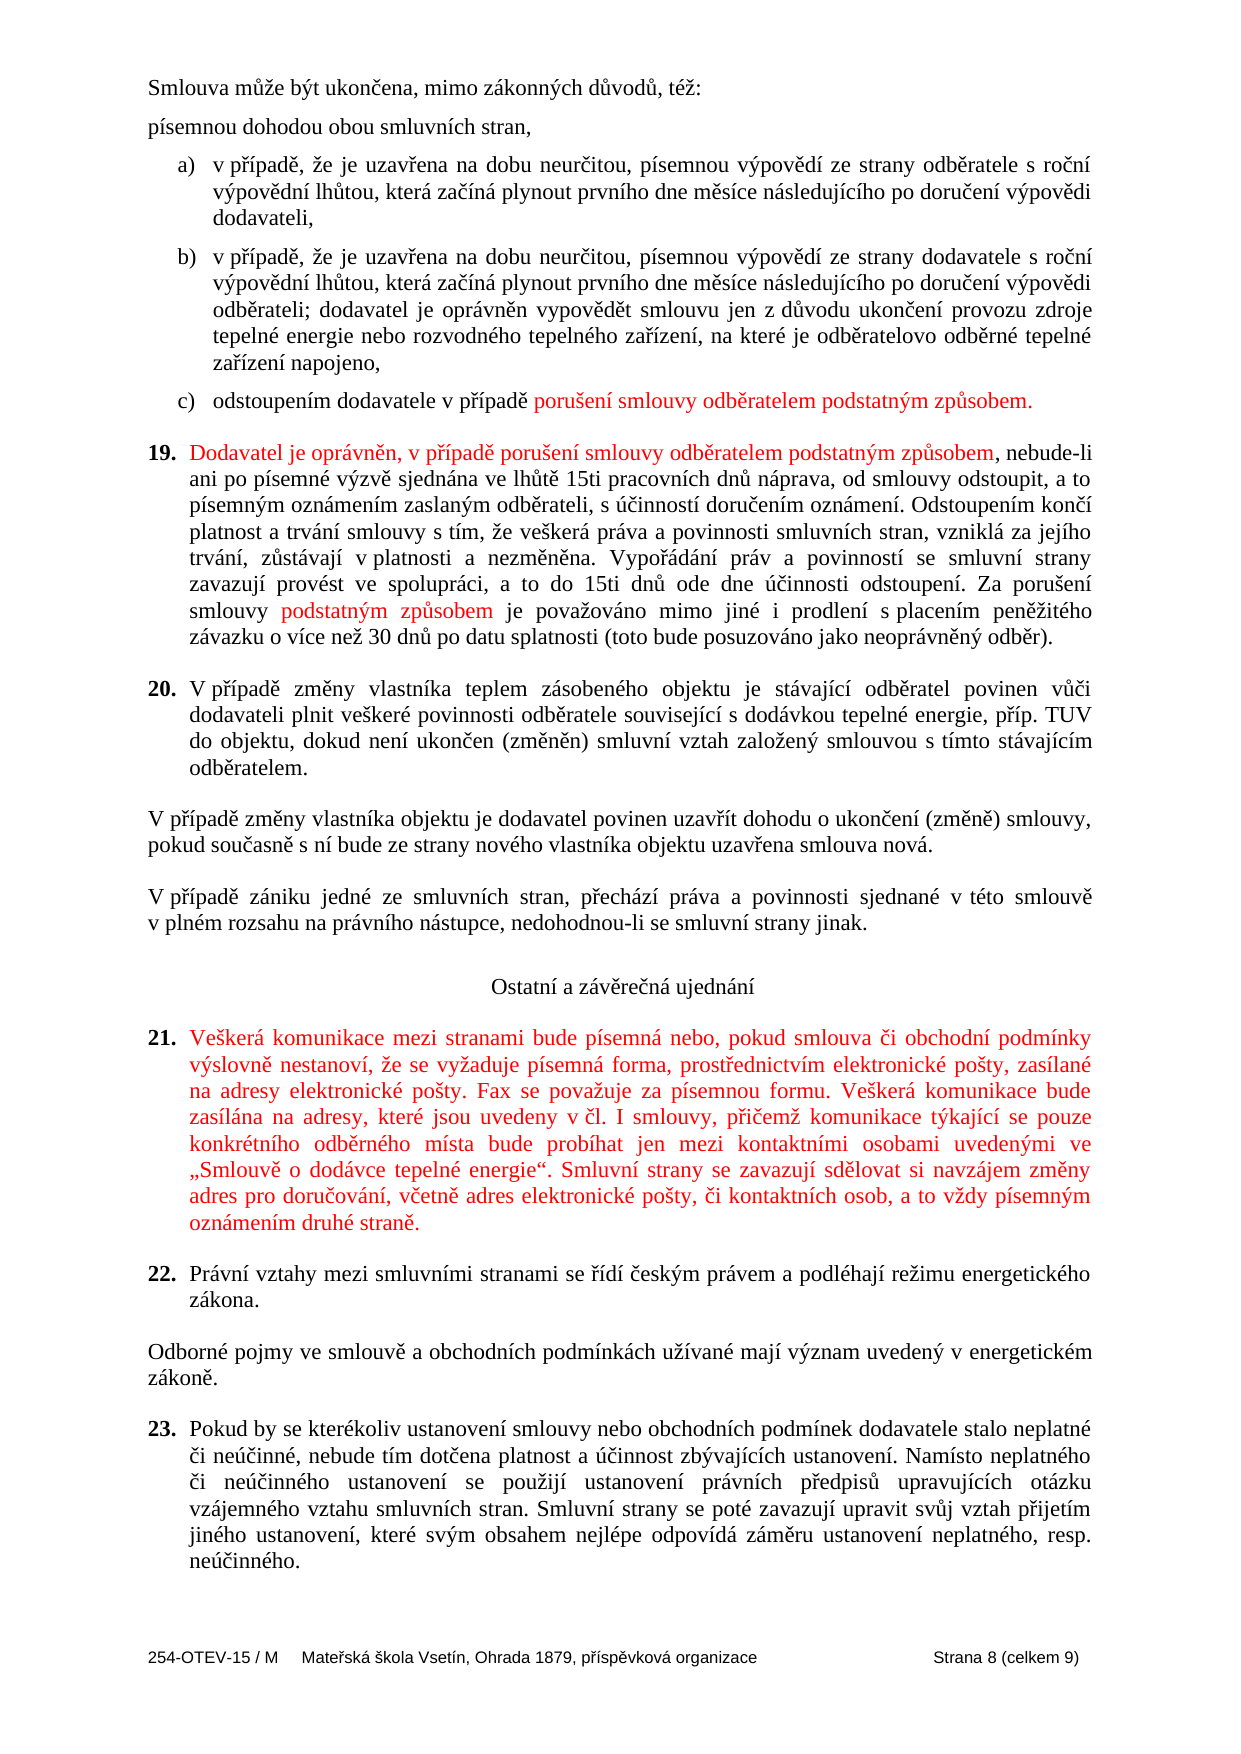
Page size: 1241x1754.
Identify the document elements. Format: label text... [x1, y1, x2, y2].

subtitle v případě, že je uzavřena na dobu neurčitou, písemnou výpovědí ze strany odběratele s roční výpovědní lhůtou, která začíná plynout prvního dne měsíce následujícího po doručení výpovědi dodavateli, [177, 152, 1092, 231]
subtitle V případě zániku jedné ze smluvních stran, přechází práva a povinnosti sjednané v této smlouvě v plném rozsahu na právního nástupce, nedohodnou-li se smluvní strany jinak. [148, 883, 1092, 935]
subtitle Veškerá komunikace mezi stranami bude písemná nebo, pokud smlouva či obchodní podmínky výslovně nestanoví, že se vyžaduje písemná forma, prostřednictvím elektronické pošty, zasílané na adresy elektronické pošty. Fax se považuje za písemnou formu. Veškerá komunikace bude zasílána na adresy, které jsou uvedeny v čl. I smlouvy, přičemž komunikace týkající se pouze konkrétního odběrného místa bude probíhat jen mezi kontaktními osobami uvedenými ve „Smlouvě o dodávce tepelné energie“. Smluvní strany se zavazují sdělovat si navzájem změny adres pro doručování, včetně adres elektronické pošty, či kontaktních osob, a to vždy písemným oznámením druhé straně. [148, 1024, 1092, 1235]
subtitle Ostatní a závěrečná ujednání [148, 973, 1092, 999]
subtitle Dodavatel je oprávněn, v případě porušení smlouvy odběratelem podstatným způsobem, nebude-li ani po písemné výzvě sjednána ve lhůtě 15ti pracovních dnů náprava, od smlouvy odstoupit, a to písemným oznámením zaslaným odběrateli, s účinností doručením oznámení. Odstoupením končí platnost a trvání smlouvy s tím, že veškerá práva a povinnosti smluvních stran, vzniklá za jejího trvání, zůstávají v platnosti a nezměněna. Vypořádání práv a povinností se smluvní strany zavazují provést ve spolupráci, a to do 15ti dnů ode dne účinnosti odstoupení. Za porušení smlouvy podstatným způsobem je považováno mimo jiné i prodlení s placením peněžitého závazku o více než 30 dnů po datu splatnosti (toto bude posuzováno jako neoprávněný odběr). [148, 439, 1092, 649]
subtitle V případě změny vlastníka objektu je dodavatel povinen uzavřít dohodu o ukončení (změně) smlouvy, pokud současně s ní bude ze strany nového vlastníka objektu uzavřena smlouva nová. [148, 805, 1092, 858]
subtitle V případě změny vlastníka teplem zásobeného objektu je stávající odběratel povinen vůči dodavateli plnit veškeré povinnosti odběratele související s dodávkou tepelné energie, příp. TUV do objektu, dokud není ukončen (změněn) smluvní vztah založený smlouvou s tímto stávajícím odběratelem. [148, 674, 1092, 780]
subtitle Smlouva může být ukončena, mimo zákonných důvodů, též: [148, 74, 1092, 100]
subtitle Právní vztahy mezi smluvními stranami se řídí českým právem a podléhají režimu energetického zákona. [148, 1260, 1092, 1313]
subtitle Pokud by se kterékoliv ustanovení smlouvy nebo obchodních podmínek dodavatele stalo neplatné či neúčinné, nebude tím dotčena platnost a účinnost zbývajících ustanovení. Namísto neplatného či neúčinného ustanovení se použijí ustanovení právních předpisů upravujících otázku vzájemného vztahu smluvních stran. Smluvní strany se poté zavazují upravit svůj vztah přijetím jiného ustanovení, které svým obsahem nejlépe odpovídá záměru ustanovení neplatného, resp. neúčinného. [148, 1416, 1092, 1574]
subtitle písemnou dohodou obou smluvních stran, [148, 113, 1092, 139]
subtitle Odborné pojmy ve smlouvě a obchodních podmínkách užívané mají význam uvedený v energetickém zákoně. [148, 1338, 1092, 1391]
subtitle odstoupením dodavatele v případě porušení smlouvy odběratelem podstatným způsobem. [177, 387, 1092, 414]
subtitle v případě, že je uzavřena na dobu neurčitou, písemnou výpovědí ze strany dodavatele s roční výpovědní lhůtou, která začíná plynout prvního dne měsíce následujícího po doručení výpovědi odběrateli; dodavatel je oprávněn vypovědět smlouvu jen z důvodu ukončení provozu zdroje tepelné energie nebo rozvodného tepelného zařízení, na které je odběratelovo odběrné tepelné zařízení napojeno, [177, 243, 1092, 375]
